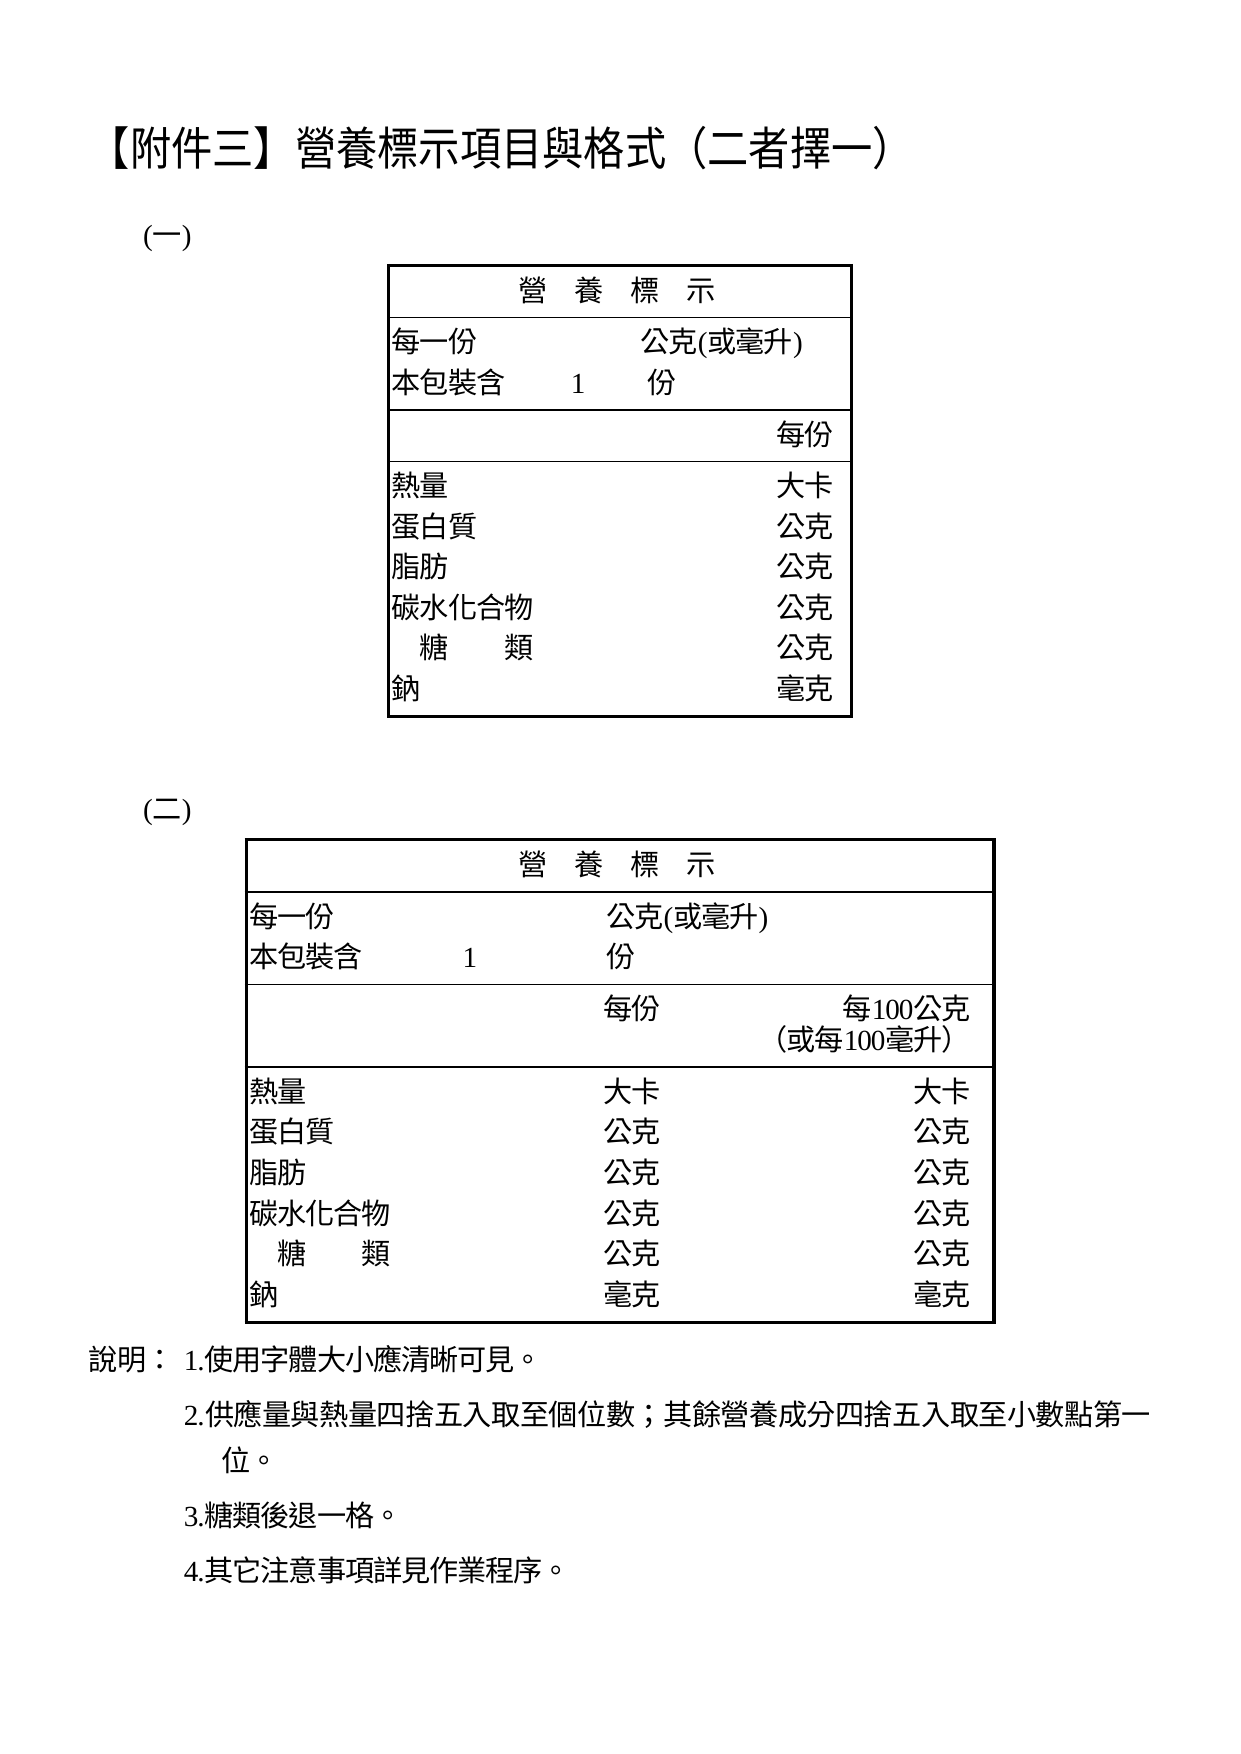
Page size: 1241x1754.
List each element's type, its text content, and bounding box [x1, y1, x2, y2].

text 說明： 1.使用字體大小應清晰可見。 [89, 1333, 1152, 1379]
table_cell 每份 [390, 411, 850, 461]
table_cell 每一份 公克(或毫升) 本包裝含 1 份 [248, 893, 992, 983]
table_cell 每一份 公克(或毫升) 本包裝含 1 份 [390, 318, 850, 409]
table_cell 熱量 大卡 大卡 蛋白質 公克 公克 脂肪 公克 公克 碳水化合物 公克 公克 糖 類 公克 公克 鈉 毫克 毫克 [248, 1068, 992, 1321]
subtitle 【附件三】營養標示項目與格式（二者擇一） [89, 107, 1152, 180]
text 4.其它注意事項詳見作業程序。 [89, 1545, 1152, 1591]
text (一) [89, 208, 1152, 254]
text 3.糖類後退一格。 [89, 1490, 1152, 1536]
table_cell 每份 每100公克 （或每100毫升） [248, 985, 992, 1066]
table_cell 熱量 大卡 蛋白質 公克 脂肪 公克 碳水化合物 公克 糖 類 公克 鈉 毫克 [390, 462, 850, 715]
table_header 營 養 標 示 [248, 841, 992, 891]
table_header 營 養 標 示 [390, 267, 850, 317]
text 2.供應量與熱量四捨五入取至個位數；其餘營養成分四捨五入取至小數點第一位。 [163, 1389, 1152, 1480]
text (二) [89, 783, 1152, 829]
